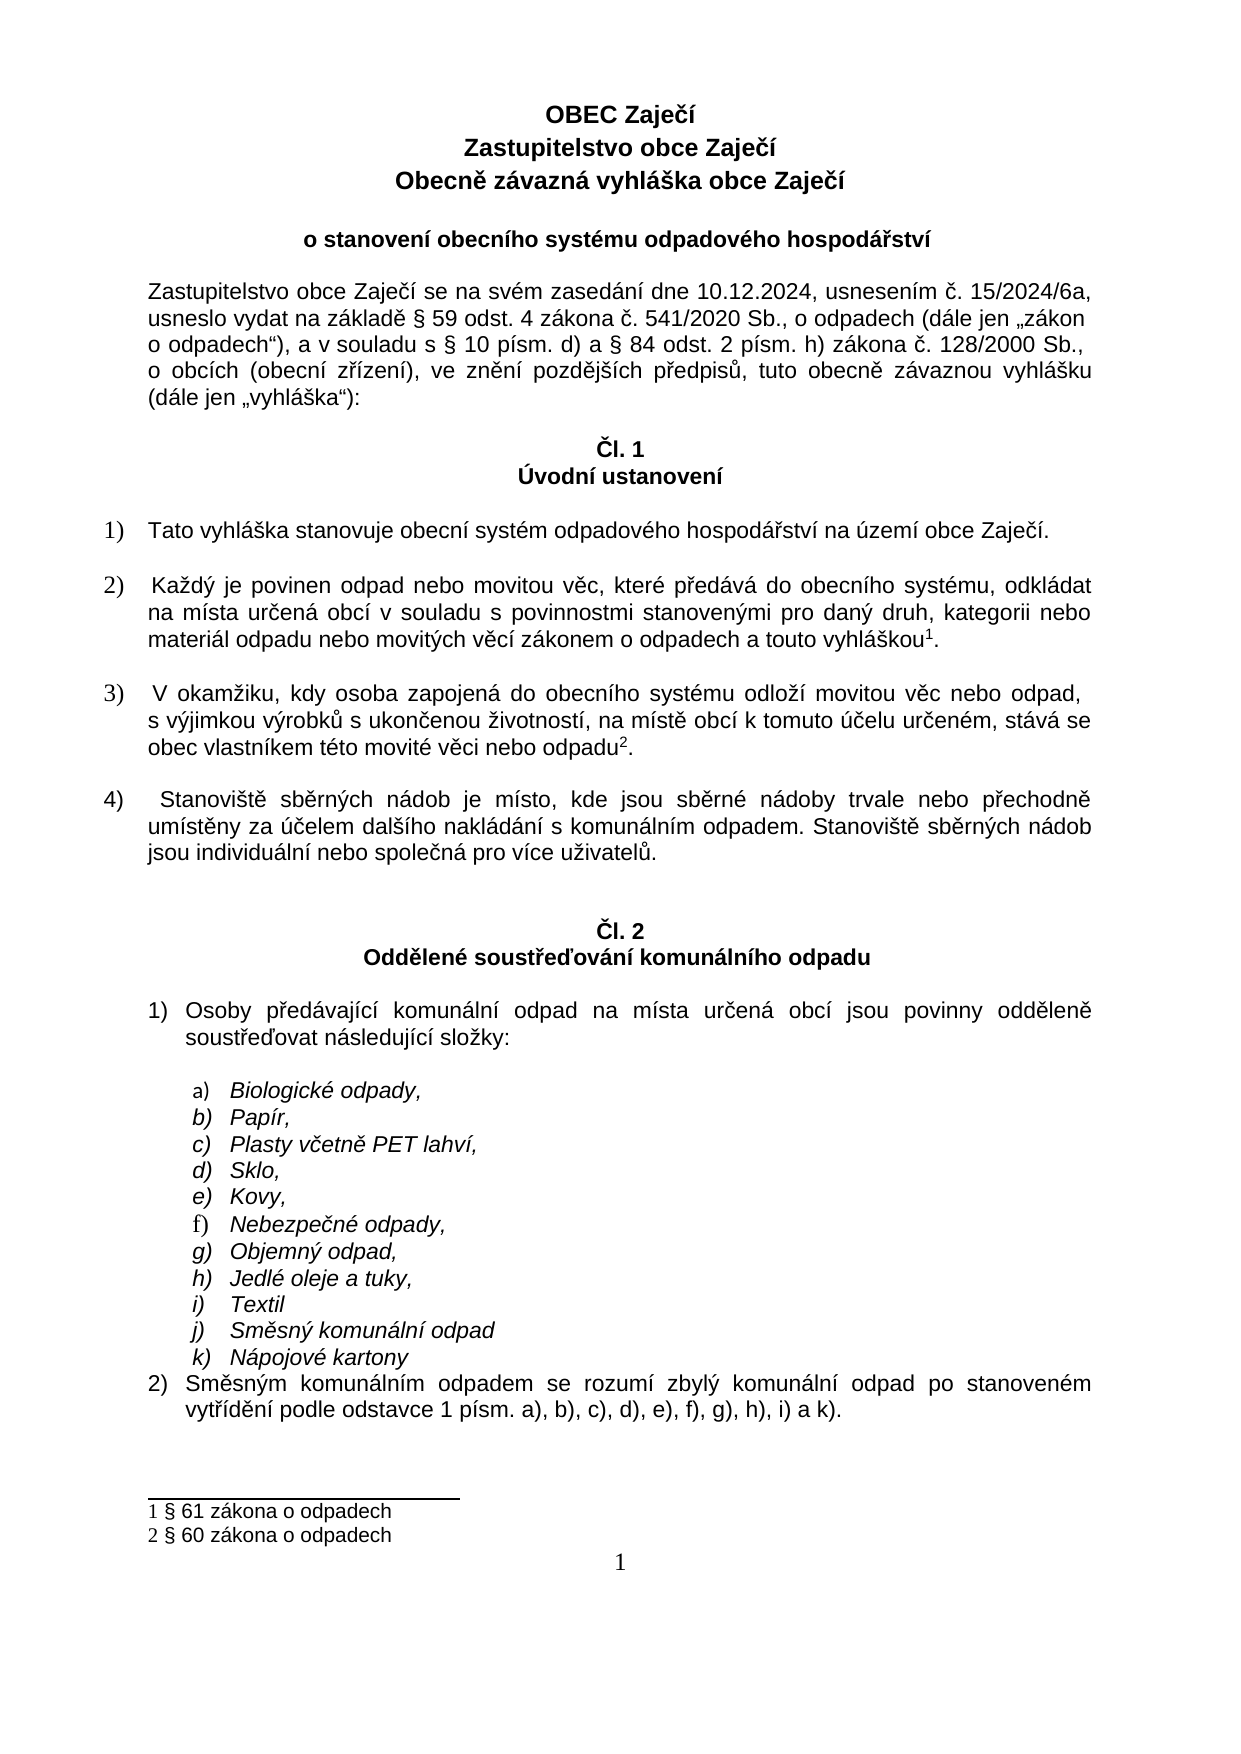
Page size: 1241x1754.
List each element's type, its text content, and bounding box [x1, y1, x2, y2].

text Zastupitelstvo obce Zaječí [148, 133, 1092, 162]
text Čl. 2 [148, 918, 1092, 944]
list § 61 zákona o odpadech [148, 1499, 1092, 1523]
subtitle Úvodní ustanovení [148, 463, 1092, 489]
list Sklo, [192, 1157, 1092, 1183]
list Osoby předávající komunální odpad na místa určená obcí jsou povinny odděleně soustřeďovat následující složky: [148, 997, 1092, 1050]
list Směsným komunálním odpadem se rozumí zbylý komunální odpad po stanoveném vytřídění podle odstavce 1 písm. a), b), c), d), e), f), g), h), i) a k). [148, 1370, 1092, 1423]
list Objemný odpad, [192, 1238, 1092, 1265]
list Každý je povinen odpad nebo movitou věc, které předává do obecního systému, odkládat na místa určená obcí v souladu s povinnostmi stanovenými pro daný druh, kategorii nebo materiál odpadu nebo movitých věcí zákonem o odpadech a touto vyhláškou. [103, 571, 1092, 652]
text Čl. 1 [148, 436, 1092, 463]
list Textil [192, 1291, 1092, 1317]
text Oddělené soustřeďování komunálního odpadu [148, 944, 1092, 971]
list Tato vyhláška stanovuje obecní systém odpadového hospodářství na území obce Zaječí. [103, 516, 1092, 544]
list § 60 zákona o odpadech [148, 1523, 1092, 1547]
list Kovy, [192, 1183, 1092, 1209]
list Papír, [192, 1104, 1092, 1131]
list Biologické odpady, [192, 1076, 1092, 1104]
text Zastupitelstvo obce Zaječí se na svém zasedání dne 10.12.2024, usnesením č. 15/2024/6a, usneslo vydat na základě § 59 odst. 4 zákona č. 541/2020 Sb., o odpadech (dále jen „zákon o odpadech“), a v souladu s § 10 písm. d) a § 84 odst. 2 písm. h) zákona č. 128/2000 Sb., o obcích (obecní zřízení), ve znění pozdějších předpisů, tuto obecně závaznou vyhlášku (dále jen „vyhláška“): [148, 278, 1092, 410]
list Směsný komunální odpad [192, 1317, 1092, 1344]
list Nápojové kartony [192, 1344, 1092, 1370]
text Obecně závazná vyhláška obce Zaječí [148, 166, 1092, 195]
list Jedlé oleje a tuky, [192, 1265, 1092, 1291]
text OBEC Zaječí [148, 100, 1092, 129]
list Stanoviště sběrných nádob je místo, kde jsou sběrné nádoby trvale nebo přechodně umístěny za účelem dalšího nakládání s komunálním odpadem. Stanoviště sběrných nádob jsou individuální nebo společná pro více uživatelů. [103, 786, 1092, 865]
text o stanovení obecního systému odpadového hospodářství [148, 226, 1092, 252]
list Nebezpečné odpady, [192, 1209, 1092, 1238]
list Plasty včetně PET lahví, [192, 1131, 1092, 1157]
list V okamžiku, kdy osoba zapojená do obecního systému odloží movitou věc nebo odpad, s výjimkou výrobků s ukončenou životností, na místě obcí k tomuto účelu určeném, stává se obec vlastníkem této movité věci nebo odpadu. [103, 678, 1092, 760]
